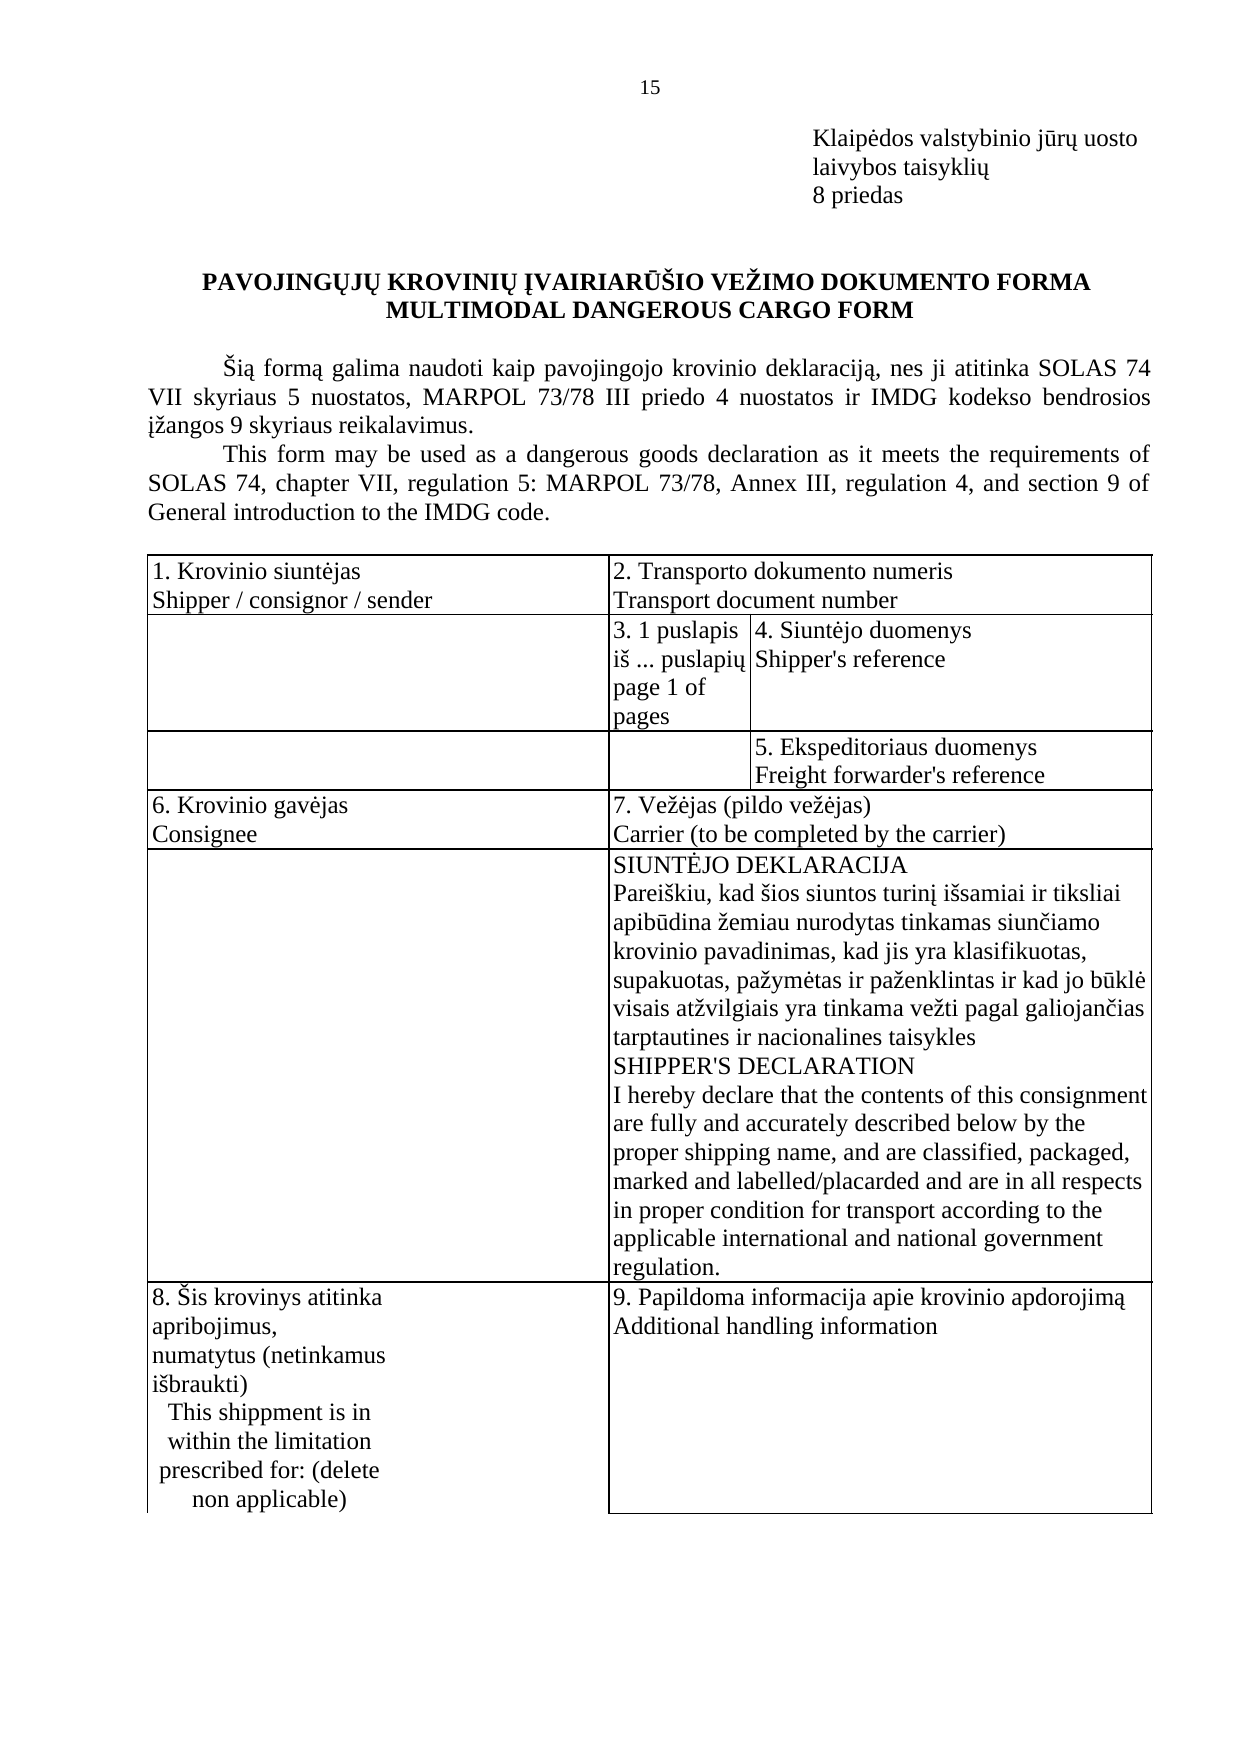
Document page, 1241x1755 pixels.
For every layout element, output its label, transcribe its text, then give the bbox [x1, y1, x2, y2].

text 8 priedas [148, 181, 1152, 209]
table_cell [610, 732, 750, 789]
text Klaipėdos valstybinio jūrų uosto [812, 123, 1152, 152]
text Šią formą galima naudoti kaip pavojingojo krovinio deklaraciją, nes ji atitinka SOLAS 74 VII skyriaus 5 nuostatos, MARPOL 73/78 III priedo 4 nuostatos ir IMDG kodekso bendrosios įžangos 9 skyriaus reikalavimus. [148, 353, 1152, 439]
text MULTIMODAL DANGEROUS CARGO FORM [148, 296, 1152, 324]
table_cell 8. Šis krovinys atitinka apribojimus, numatytus (netinkamus išbraukti) This shippment is in within the limitation prescribed for: (delete non applicable) [148, 1283, 391, 1512]
table_cell [148, 615, 608, 730]
table_header 1. Krovinio siuntėjas Shipper / consignor / sender [148, 556, 608, 613]
table_cell 5. Ekspeditoriaus duomenys Freight forwarder's reference [751, 732, 1151, 789]
table_cell [391, 1283, 608, 1512]
table_cell 6. Krovinio gavėjas Consignee [148, 791, 608, 848]
table_cell SIUNTĖJO DEKLARACIJA Pareiškiu, kad šios siuntos turinį išsamiai ir tiksliai apibūdina žemiau nurodytas tinkamas siunčiamo krovinio pavadinimas, kad jis yra klasifikuotas, supakuotas, pažymėtas ir paženklintas ir kad jo būklė visais atžvilgiais yra tinkama vežti pagal galiojančias tarptautines ir nacionalines taisykles SHIPPER'S DECLARATION I hereby declare that the contents of this consignment are fully and accurately described below by the proper shipping name, and are classified, packaged, marked and labelled/placarded and are in all respects in proper condition for transport according to the applicable international and national government regulation. [610, 850, 1151, 1281]
table_cell 9. Papildoma informacija apie krovinio apdorojimą Additional handling information [610, 1283, 1151, 1512]
table_cell [148, 850, 608, 1281]
table_cell 3. 1 puslapis iš ... puslapių page 1 of pages [610, 615, 750, 730]
text PAVOJINGŲJŲ KROVINIŲ ĮVAIRIARŪŠIO VEŽIMO DOKUMENTO FORMA [148, 267, 1152, 296]
text This form may be used as a dangerous goods declaration as it meets the requirements of SOLAS 74, chapter VII, regulation 5: MARPOL 73/78, Annex III, regulation 4, and section 9 of General introduction to the IMDG code. [148, 439, 1152, 526]
table_header 2. Transporto dokumento numeris Transport document number [610, 556, 1151, 613]
table_cell 4. Siuntėjo duomenys Shipper's reference [751, 615, 1151, 730]
table_cell [148, 732, 608, 789]
text laivybos taisyklių [148, 152, 1152, 181]
table_cell 7. Vežėjas (pildo vežėjas) Carrier (to be completed by the carrier) [610, 791, 1151, 848]
